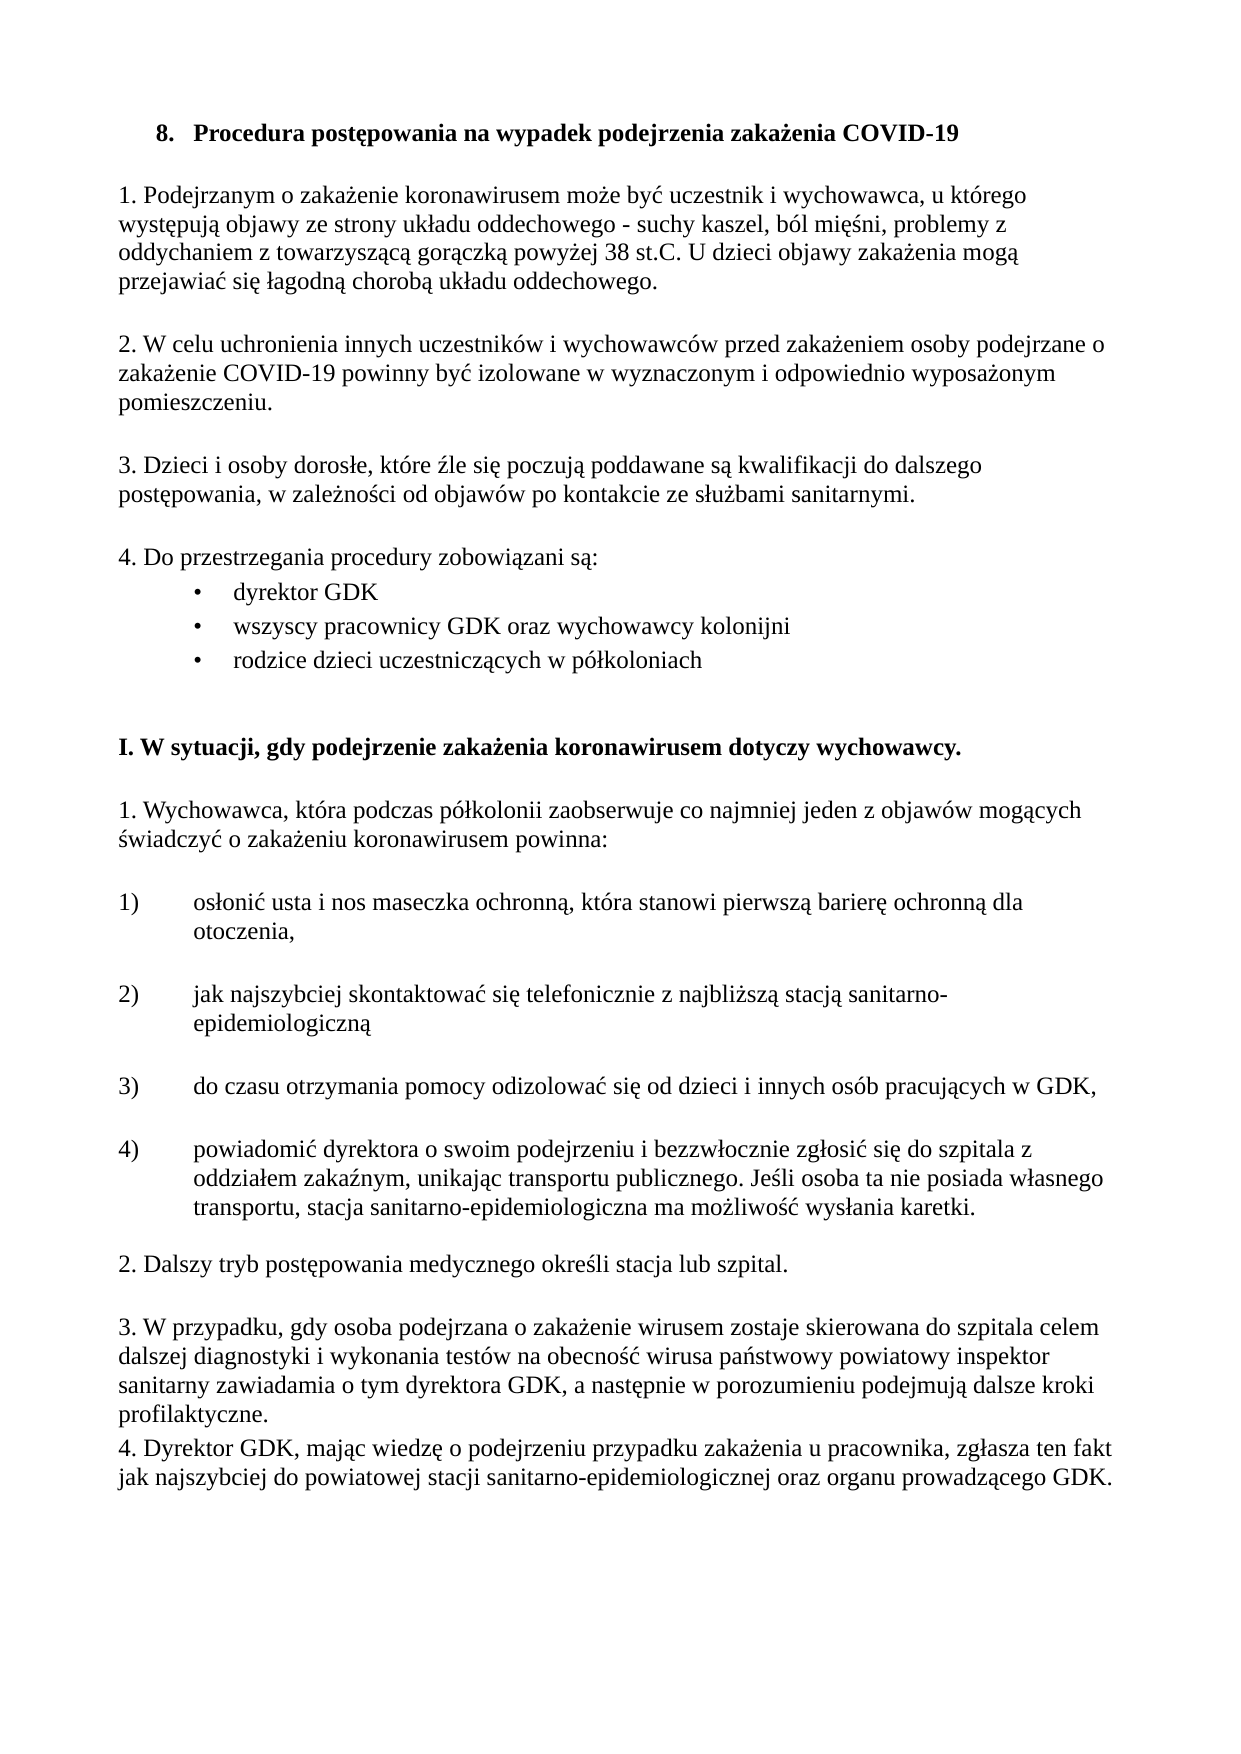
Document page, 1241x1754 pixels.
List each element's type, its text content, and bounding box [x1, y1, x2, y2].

text 2. W celu uchronienia innych uczestników i wychowawców przed zakażeniem osoby podejrzane o zakażenie COVID-19 powinny być izolowane w wyznaczonym i odpowiednio wyposażonym pomieszczeniu. [118, 329, 1122, 416]
text • dyrektor GDK [118, 577, 1122, 605]
text 4. Do przestrzegania procedury zobowiązani są: [118, 542, 1122, 571]
text • wszyscy pracownicy GDK oraz wychowawcy kolonijni [118, 611, 1122, 640]
text 3. Dzieci i osoby dorosłe, które źle się poczują poddawane są kwalifikacji do dalszego postępowania, w zależności od objawów po kontakcie ze służbami sanitarnymi. [118, 450, 1122, 508]
text • rodzice dzieci uczestniczących w półkoloniach [118, 646, 1122, 674]
text 1. Wychowawca, która podczas półkolonii zaobserwuje co najmniej jeden z objawów mogących świadczyć o zakażeniu koronawirusem powinna: [118, 795, 1122, 852]
text 1. Podejrzanym o zakażenie koronawirusem może być uczestnik i wychowawca, u którego występują objawy ze strony układu oddechowego - suchy kaszel, ból mięśni, problemy z oddychaniem z towarzyszącą gorączką powyżej 38 st.C. U dzieci objawy zakażenia mogą przejawiać się łagodną chorobą układu oddechowego. [118, 180, 1122, 295]
text 3) do czasu otrzymania pomocy odizolować się od dzieci i innych osób pracujących w GDK, [118, 1071, 1122, 1100]
text 2) jak najszybciej skontaktować się telefonicznie z najbliższą stacją sanitarno- epidemiologiczną [118, 979, 1122, 1036]
text 1) osłonić usta i nos maseczka ochronną, która stanowi pierwszą barierę ochronną dla otoczenia, [118, 887, 1122, 944]
text 3. W przypadku, gdy osoba podejrzana o zakażenie wirusem zostaje skierowana do szpitala celem dalszej diagnostyki i wykonania testów na obecność wirusa państwowy powiatowy inspektor sanitarny zawiadamia o tym dyrektora GDK, a następnie w porozumieniu podejmują dalsze kroki profilaktyczne. [118, 1312, 1122, 1427]
text I. W sytuacji, gdy podejrzenie zakażenia koronawirusem dotyczy wychowawcy. [118, 732, 1122, 761]
text 4. Dyrektor GDK, mając wiedzę o podejrzeniu przypadku zakażenia u pracownika, zgłasza ten fakt jak najszybciej do powiatowej stacji sanitarno-epidemiologicznej oraz organu prowadzącego GDK. [118, 1433, 1122, 1491]
text 4) powiadomić dyrektora o swoim podejrzeniu i bezzwłocznie zgłosić się do szpitala z oddziałem zakaźnym, unikając transportu publicznego. Jeśli osoba ta nie posiada własnego transportu, stacja sanitarno-epidemiologiczna ma możliwość wysłania karetki. [118, 1134, 1122, 1220]
text 2. Dalszy tryb postępowania medycznego określi stacja lub szpital. [118, 1249, 1122, 1278]
list Procedura postępowania na wypadek podejrzenia zakażenia COVID-19 [156, 118, 1122, 147]
